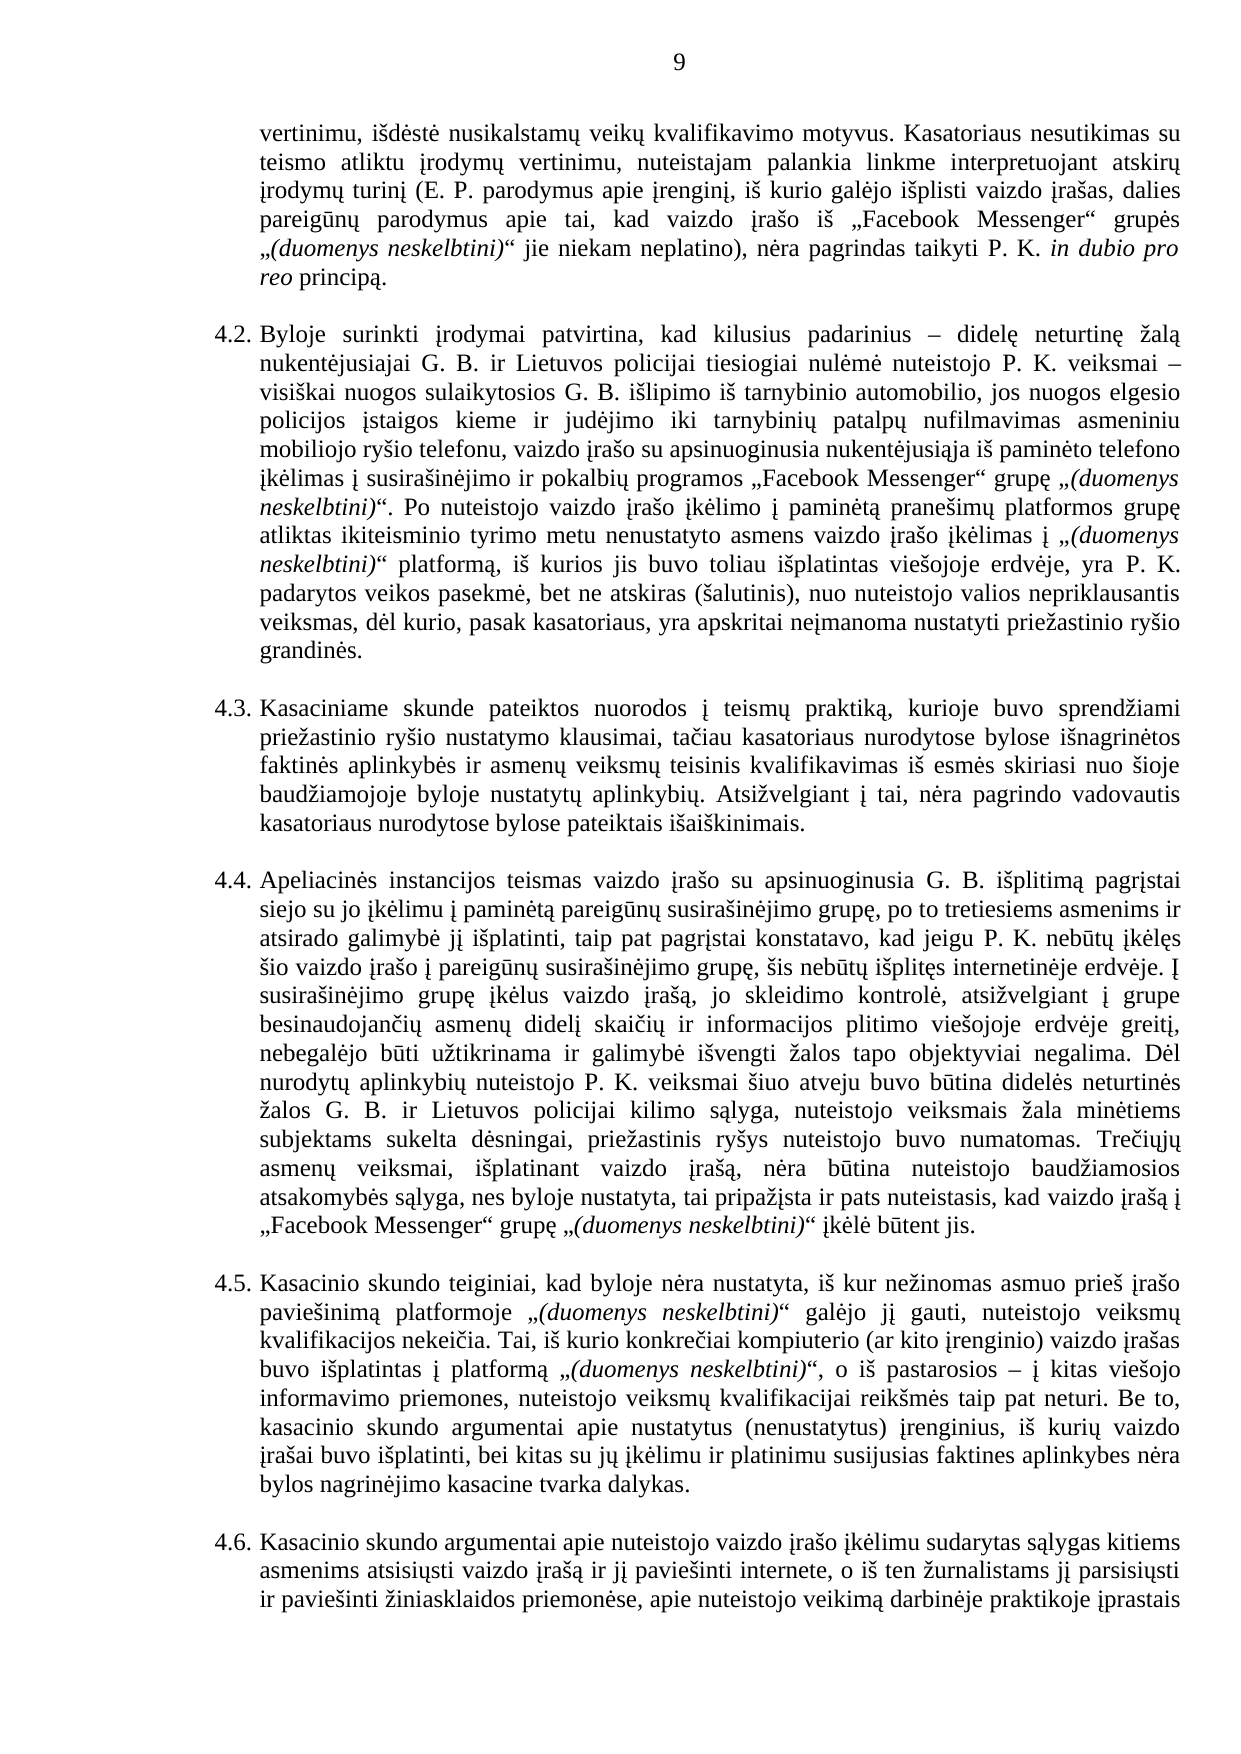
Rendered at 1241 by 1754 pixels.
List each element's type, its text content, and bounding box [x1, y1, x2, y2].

text vertinimu, išdėstė nusikalstamų veikų kvalifikavimo motyvus. Kasatoriaus nesutikimas su teismo atliktu įrodymų vertinimu, nuteistajam palankia linkme interpretuojant atskirų įrodymų turinį (E. P. parodymus apie įrenginį, iš kurio galėjo išplisti vaizdo įrašas, dalies pareigūnų parodymus apie tai, kad vaizdo įrašo iš „Facebook Messenger“ grupės „(duomenys neskelbtini)“ jie niekam neplatino), nėra pagrindas taikyti P. K. in dubio pro reo principą. [214, 118, 1181, 291]
text 4.2. Byloje surinkti įrodymai patvirtina, kad kilusius padarinius – didelę neturtinę žalą nukentėjusiajai G. B. ir Lietuvos policijai tiesiogiai nulėmė nuteistojo P. K. veiksmai – visiškai nuogos sulaikytosios G. B. išlipimo iš tarnybinio automobilio, jos nuogos elgesio policijos įstaigos kieme ir judėjimo iki tarnybinių patalpų nufilmavimas asmeniniu mobiliojo ryšio telefonu, vaizdo įrašo su apsinuoginusia nukentėjusiąja iš paminėto telefono įkėlimas į susirašinėjimo ir pokalbių programos „Facebook Messenger“ grupę „(duomenys neskelbtini)“. Po nuteistojo vaizdo įrašo įkėlimo į paminėtą pranešimų platformos grupę atliktas ikiteisminio tyrimo metu nenustatyto asmens vaizdo įrašo įkėlimas į „(duomenys neskelbtini)“ platformą, iš kurios jis buvo toliau išplatintas viešojoje erdvėje, yra P. K. padarytos veikos pasekmė, bet ne atskiras (šalutinis), nuo nuteistojo valios nepriklausantis veiksmas, dėl kurio, pasak kasatoriaus, yra apskritai neįmanoma nustatyti priežastinio ryšio grandinės. [214, 319, 1181, 664]
text 4.6. Kasacinio skundo argumentai apie nuteistojo vaizdo įrašo įkėlimu sudarytas sąlygas kitiems asmenims atsisiųsti vaizdo įrašą ir jį paviešinti internete, o iš ten žurnalistams jį parsisiųsti ir paviešinti žiniasklaidos priemonėse, apie nuteistojo veikimą darbinėje praktikoje įprastais [214, 1527, 1181, 1613]
text 4.3. Kasaciniame skunde pateiktos nuorodos į teismų praktiką, kurioje buvo sprendžiami priežastinio ryšio nustatymo klausimai, tačiau kasatoriaus nurodytose bylose išnagrinėtos faktinės aplinkybės ir asmenų veiksmų teisinis kvalifikavimas iš esmės skiriasi nuo šioje baudžiamojoje byloje nustatytų aplinkybių. Atsižvelgiant į tai, nėra pagrindo vadovautis kasatoriaus nurodytose bylose pateiktais išaiškinimais. [214, 693, 1181, 837]
text 4.5. Kasacinio skundo teiginiai, kad byloje nėra nustatyta, iš kur nežinomas asmuo prieš įrašo paviešinimą platformoje „(duomenys neskelbtini)“ galėjo jį gauti, nuteistojo veiksmų kvalifikacijos nekeičia. Tai, iš kurio konkrečiai kompiuterio (ar kito įrenginio) vaizdo įrašas buvo išplatintas į platformą „(duomenys neskelbtini)“, o iš pastarosios – į kitas viešojo informavimo priemones, nuteistojo veiksmų kvalifikacijai reikšmės taip pat neturi. Be to, kasacinio skundo argumentai apie nustatytus (nenustatytus) įrenginius, iš kurių vaizdo įrašai buvo išplatinti, bei kitas su jų įkėlimu ir platinimu susijusias faktines aplinkybes nėra bylos nagrinėjimo kasacine tvarka dalykas. [214, 1268, 1181, 1498]
text 4.4. Apeliacinės instancijos teismas vaizdo įrašo su apsinuoginusia G. B. išplitimą pagrįstai siejo su jo įkėlimu į paminėtą pareigūnų susirašinėjimo grupę, po to tretiesiems asmenims ir atsirado galimybė jį išplatinti, taip pat pagrįstai konstatavo, kad jeigu P. K. nebūtų įkėlęs šio vaizdo įrašo į pareigūnų susirašinėjimo grupę, šis nebūtų išplitęs internetinėje erdvėje. Į susirašinėjimo grupę įkėlus vaizdo įrašą, jo skleidimo kontrolė, atsižvelgiant į grupe besinaudojančių asmenų didelį skaičių ir informacijos plitimo viešojoje erdvėje greitį, nebegalėjo būti užtikrinama ir galimybė išvengti žalos tapo objektyviai negalima. Dėl nurodytų aplinkybių nuteistojo P. K. veiksmai šiuo atveju buvo būtina didelės neturtinės žalos G. B. ir Lietuvos policijai kilimo sąlyga, nuteistojo veiksmais žala minėtiems subjektams sukelta dėsningai, priežastinis ryšys nuteistojo buvo numatomas. Trečiųjų asmenų veiksmai, išplatinant vaizdo įrašą, nėra būtina nuteistojo baudžiamosios atsakomybės sąlyga, nes byloje nustatyta, tai pripažįsta ir pats nuteistasis, kad vaizdo įrašą į „Facebook Messenger“ grupę „(duomenys neskelbtini)“ įkėlė būtent jis. [214, 866, 1181, 1239]
